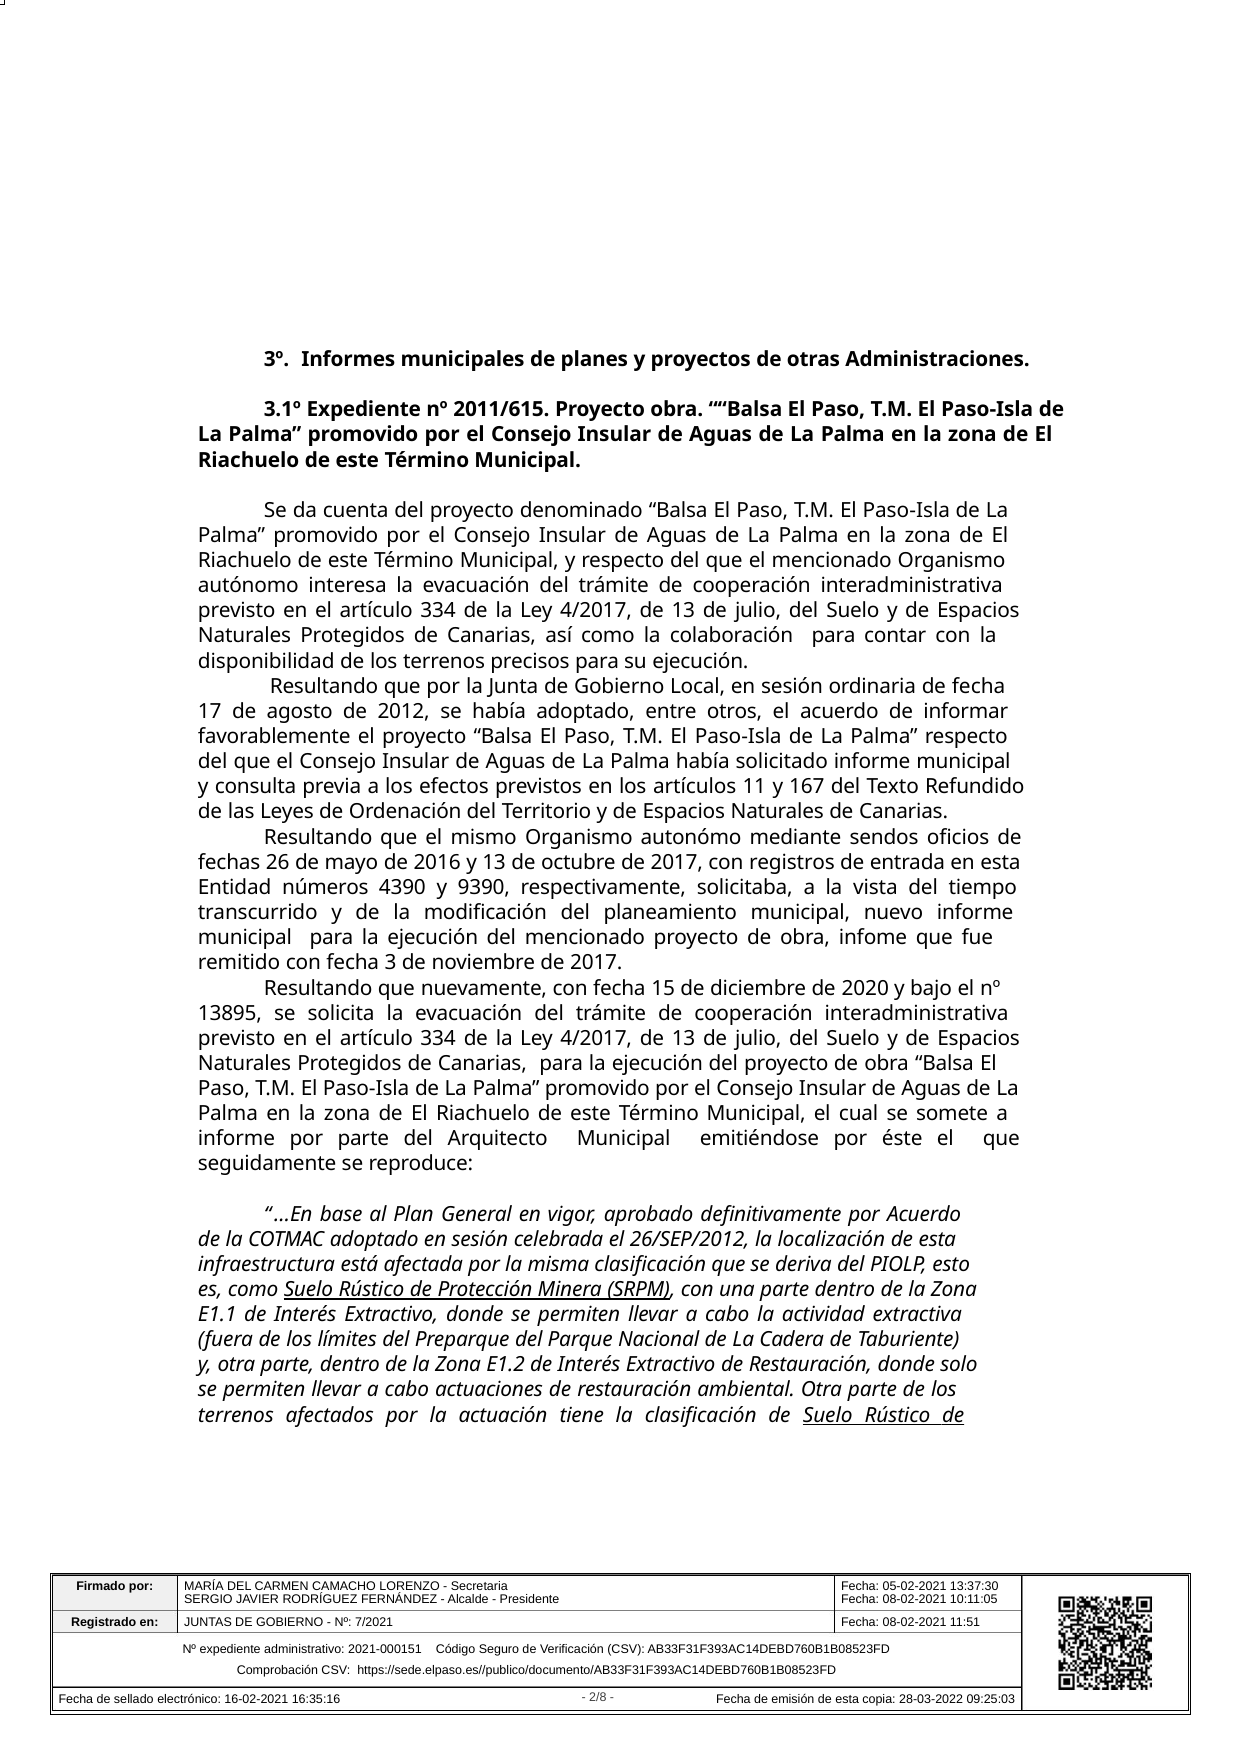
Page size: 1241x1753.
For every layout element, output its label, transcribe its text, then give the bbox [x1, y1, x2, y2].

text infraestructura está afectada por la misma clasificación que se deriva del PIOLP, esto [198, 1252, 1068, 1276]
text seguidamente se reproduce: [198, 1151, 1068, 1176]
text Riachuelo de este Término Municipal, y respecto del que el mencionado Organismo [198, 548, 1068, 572]
text …En base al Plan General en vigor, aprobado definitivamente por Acuerdo [274, 1201, 1068, 1226]
text JUNTAS DE GOBIERNO - Nº: 7/2021 [184, 1615, 419, 1629]
text º. Informes municipales de planes y proyectos de otras Administraciones. [275, 347, 1033, 371]
text terrenos afectados por la actuación tiene la clasificación de Suelo Rústico de [198, 1402, 1068, 1427]
text Firmado por: [76, 1579, 172, 1593]
text Resultando que nuevamente, con fecha 15 de diciembre de 2020 y bajo el nº [264, 975, 1067, 1000]
text transcurrido y de la modificación del planeamiento municipal, nuevo informe [198, 900, 1068, 924]
text fechas 26 de mayo de 2016 y 13 de octubre de 2017, con registros de entrada en esta [198, 849, 1068, 874]
text Entidad números 4390 y 9390, respectivamente, solicitaba, a la vista del tiempo [198, 874, 1068, 899]
text informe por parte del Arquitecto Municipal emitiéndose por éste el que [198, 1126, 1068, 1150]
text MARÍA DEL CARMEN CAMACHO LORENZO - Secretaria [184, 1579, 586, 1593]
text disponibilidad de los terrenos precisos para su ejecución. [198, 648, 1068, 673]
text Palma” promovido por el Consejo Insular de Aguas de La Palma en la zona de El [198, 523, 1068, 547]
text y, otra parte, dentro de la Zona E1.2 de Interés Extractivo de Restauración, donde solo [198, 1352, 1068, 1377]
text previsto en el artículo 334 de la Ley 4/2017, de 13 de julio, del Suelo y de Espacios [198, 1026, 1068, 1050]
text Resultando que por la Junta de Gobierno Local, en sesión ordinaria de fecha [269, 674, 1068, 698]
text Paso, T.M. El Paso-Isla de La Palma” promovido por el Consejo Insular de Aguas de La [198, 1076, 1068, 1100]
text y consulta previa a los efectos previstos en los artículos 11 y 167 del Texto Refundido [198, 774, 1068, 799]
text Se da cuenta del proyecto denominado “Balsa El Paso, T.M. El Paso-Isla de La [264, 498, 1068, 522]
text 3 [264, 403, 271, 414]
text Fecha de sellado electrónico: 16-02-2021 16:35:16 [58, 1692, 365, 1706]
text 13895, se solicita la evacuación del trámite de cooperación interadministrativa [198, 1001, 1068, 1025]
text Nº expediente administrativo: 2021-000151 Código Seguro de Verificación (CSV): AB33F31F393AC14DEBD760B1B08523FD [182, 1642, 916, 1656]
text Fecha de emisión de esta copia: 28-03-2022 09:25:03 [716, 1692, 1040, 1706]
text Riachuelo de este Término Municipal. [198, 447, 1067, 472]
text del que el Consejo Insular de Aguas de La Palma había solicitado informe municipal [198, 749, 1068, 773]
text de las Leyes de Ordenación del Territorio y de Espacios Naturales de Canarias. [198, 799, 1068, 824]
text Comprobación CSV: https://sede.elpaso.es//publico/documento/AB33F31F393AC14DEBD760B1B08523FD [237, 1663, 916, 1677]
text autónomo interesa la evacuación del trámite de cooperación interadministrativa [198, 573, 1068, 598]
text Fecha: 08-02-2021 11:51 [841, 1615, 1002, 1629]
text - 2/8 - [581, 1691, 633, 1705]
text La Palma” promovido por el Consejo Insular de Aguas de La Palma en la zona de El [198, 422, 1067, 447]
text 3 [264, 353, 271, 364]
text 3 [264, 397, 275, 422]
text 3 [264, 347, 275, 371]
text Registrado en: [71, 1615, 177, 1629]
text se permiten llevar a cabo actuaciones de restauración ambiental. Otra parte de los [198, 1377, 1068, 1402]
text previsto en el artículo 334 de la Ley 4/2017, de 13 de julio, del Suelo y de Espacios [198, 598, 1068, 623]
text Naturales Protegidos de Canarias, para la ejecución del proyecto de obra “Balsa El [198, 1051, 1068, 1075]
text favorablemente el proyecto “Balsa El Paso, T.M. El Paso-Isla de La Palma” respecto [198, 724, 1068, 748]
text Fecha: 05-02-2021 13:37:30 [841, 1579, 1022, 1593]
text E1.1 de Interés Extractivo, donde se permiten llevar a cabo la actividad extractiva [198, 1302, 1068, 1327]
text de la COTMAC adoptado en sesión celebrada el 26/SEP/2012, la localización de esta [198, 1227, 1068, 1251]
text municipal para la ejecución del mencionado proyecto de obra, infome que fue [198, 925, 1068, 949]
text Naturales Protegidos de Canarias, así como la colaboración para contar con la [198, 623, 1068, 648]
text .1º Expediente nº 2011/615. Proyecto obra. ““Balsa El Paso, T.M. El Paso-Isla de [275, 397, 1068, 422]
text es, como Suelo Rústico de Protección Minera (SRPM), con una parte dentro de la Zona [198, 1277, 1068, 1302]
text “ [264, 1201, 274, 1226]
text remitido con fecha 3 de noviembre de 2017. [198, 950, 1068, 974]
text SERGIO JAVIER RODRÍGUEZ FERNÁNDEZ - Alcalde - Presidente [184, 1593, 586, 1607]
text Resultando que el mismo Organismo autonómo mediante sendos oficios de [264, 824, 1068, 849]
text (fuera de los límites del Preparque del Parque Nacional de La Cadera de Taburiente) [198, 1327, 1068, 1352]
text Palma en la zona de El Riachuelo de este Término Municipal, el cual se somete a [198, 1101, 1068, 1125]
text 17 de agosto de 2012, se había adoptado, entre otros, el acuerdo de informar [198, 699, 1067, 723]
text Fecha: 08-02-2021 10:11:05 [841, 1593, 1022, 1607]
picture [51, 1574, 1190, 1714]
